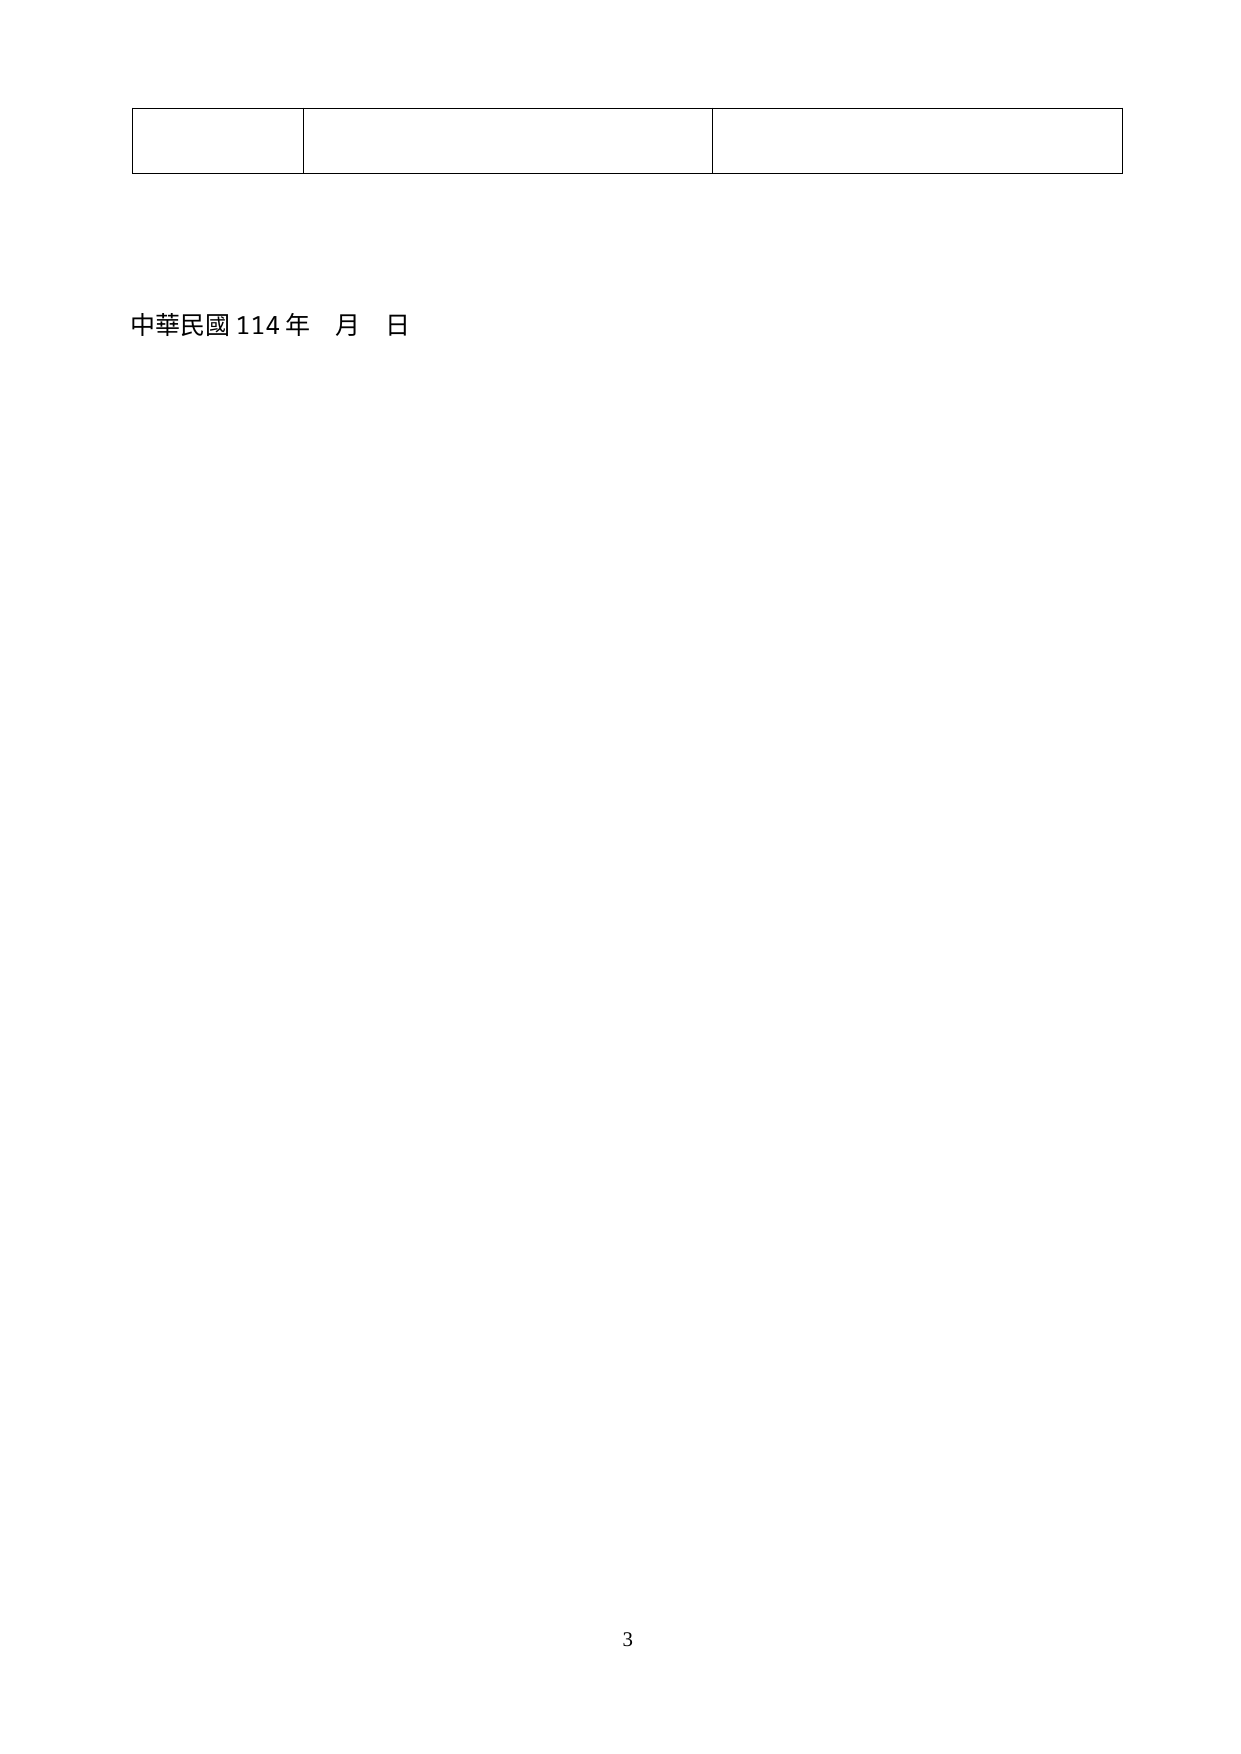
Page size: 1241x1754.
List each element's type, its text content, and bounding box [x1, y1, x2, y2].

table_header [133, 109, 303, 172]
text 中華民國114年 月 日 [130, 306, 1156, 342]
table_cell [304, 109, 712, 172]
table_cell [713, 109, 1122, 172]
